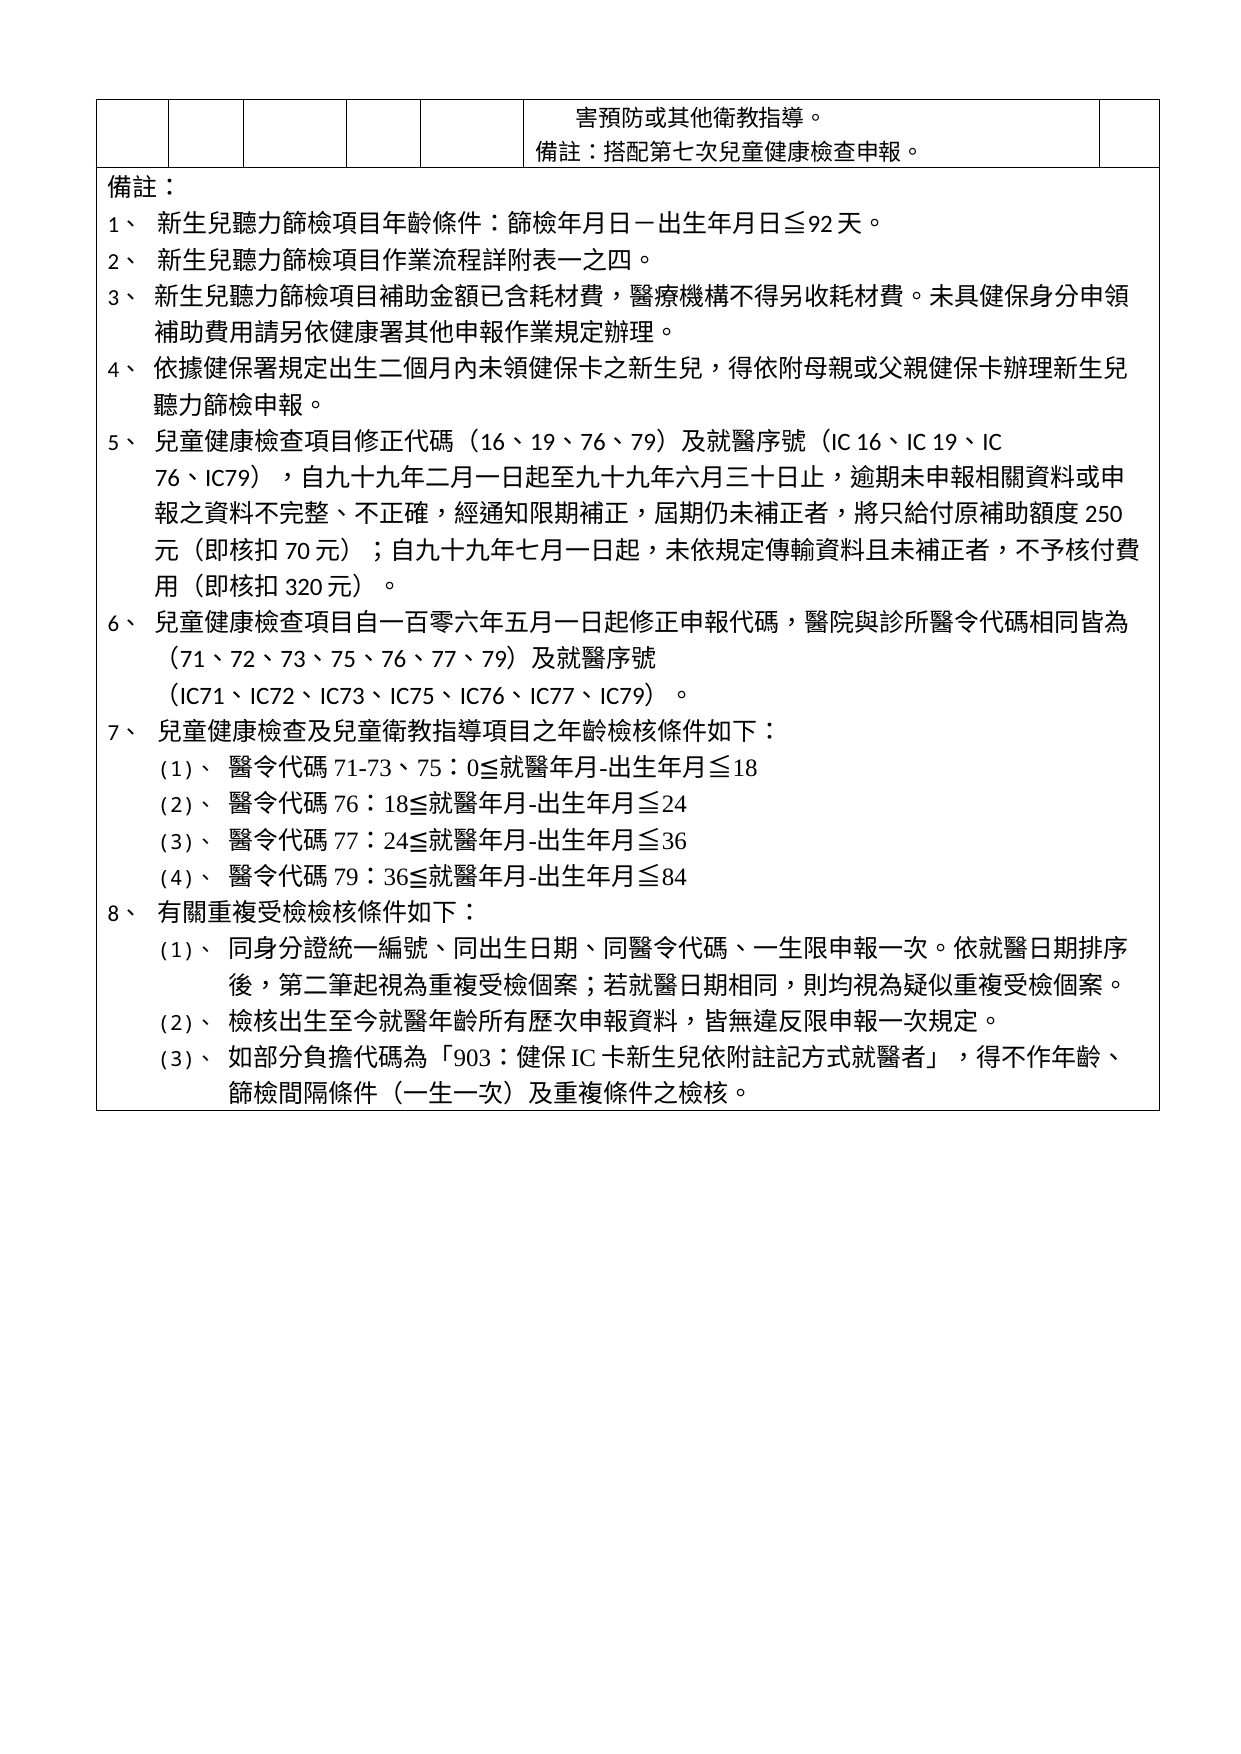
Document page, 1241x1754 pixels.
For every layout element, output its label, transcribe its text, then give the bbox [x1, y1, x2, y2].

table_cell [244, 100, 346, 167]
table_cell [169, 100, 243, 167]
table_cell 備註： 新生兒聽力篩檢項目年齡條件：篩檢年月日－出生年月日≦92天。 新生兒聽力篩檢項目作業流程詳附表一之四。 新生兒聽力篩檢項目補助金額已含耗材費，醫療機構不得另收耗材費。未具健保身分申領補助費用請另依健康署其他申報作業規定辦理。 依據健保署規定出生二個月內未領健保卡之新生兒，得依附母親或父親健保卡辦理新生兒聽力篩檢申報。 兒童健康檢查項目修正代碼（16、19、76、79）及就醫序號（IC 16、IC 19、IC 76、IC79），自九十九年二月一日起至九十九年六月三十日止，逾期未申報相關資料或申報之資料不完整、不正確，經通知限期補正，屆期仍未補正者，將只給付原補助額度250元（即核扣70元）；自九十九年七月一日起，未依規定傳輸資料且未補正者，不予核付費用（即核扣320元）。 兒童健康檢查項目自一百零六年五月一日起修正申報代碼，醫院與診所醫令代碼相同皆為（71、72、73、75、76、77、79）及就醫序號（IC71、IC72、IC73、IC75、IC76、IC77、IC79）。 兒童健康檢查及兒童衛教指導項目之年齡檢核條件如下： 醫令代碼71-73、75：0≦就醫年月-出生年月≦18 醫令代碼76：18≦就醫年月-出生年月≦24 醫令代碼77：24≦就醫年月-出生年月≦36 醫令代碼79：36≦就醫年月-出生年月≦84 有關重複受檢檢核條件如下： 同身分證統一編號、同出生日期、同醫令代碼、一生限申報一次。依就醫日期排序後，第二筆起視為重複受檢個案；若就醫日期相同，則均視為疑似重複受檢個案。 檢核出生至今就醫年齡所有歷次申報資料，皆無違反限申報一次規定。 如部分負擔代碼為「903：健保IC卡新生兒依附註記方式就醫者」，得不作年齡、篩檢間隔條件（一生一次）及重複條件之檢核。 [97, 168, 1159, 1110]
table_cell 害預防或其他衛教指導。 備註：搭配第七次兒童健康檢查申報。 [524, 100, 1099, 167]
table_cell [421, 100, 523, 167]
table_cell [97, 100, 168, 167]
table_cell [1100, 100, 1159, 167]
table_cell [347, 100, 420, 167]
